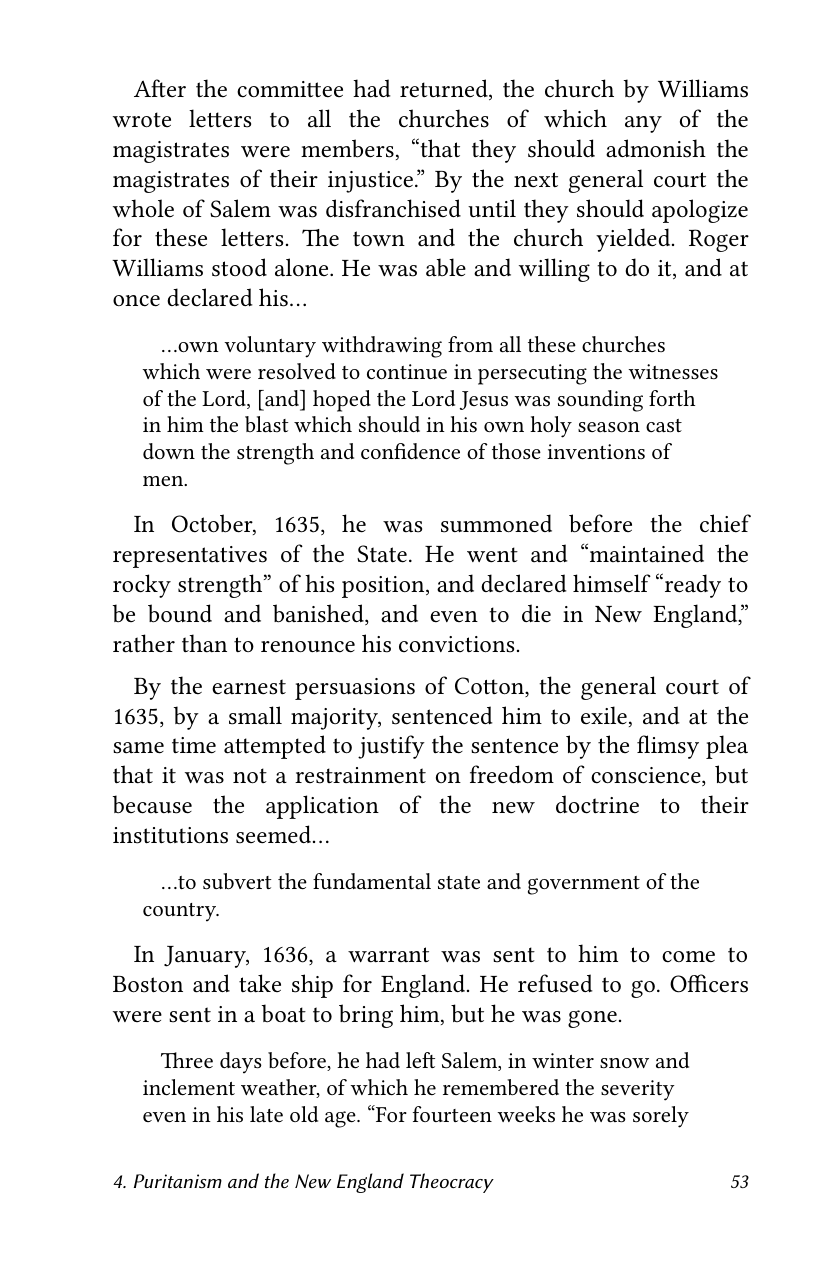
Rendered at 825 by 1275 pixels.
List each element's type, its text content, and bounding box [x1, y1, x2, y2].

text In October, 1635, he was summoned before the chief representatives of the State. He went and “maintained the rocky strength” of his position, and declared himself “ready to be bound and banished, and even to die in New England,” rather than to renounce his convictions. [112, 510, 750, 658]
text After the committee had returned, the church by Williams wrote letters to all the churches of which any of the magistrates were members, “that they should admonish the magistrates of their injustice.” By the next general court the whole of Salem was disfranchised until they should apologize for these letters. The town and the church yielded. Roger Williams stood alone. He was able and willing to do it, and at once declared his… [112, 75, 750, 313]
text ...to subvert the fundamental state and government of the country. [142, 869, 720, 922]
text ...own voluntary withdrawing from all these churches which were resolved to continue in persecuting the witnesses of the Lord, [and] hoped the Lord Jesus was sounding forth in him the blast which should in his own holy season cast down the strength and confidence of those inventions of men. [142, 332, 720, 492]
text Three days before, he had left Salem, in winter snow and inclement weather, of which he remembered the severity even in his late old age. “For fourteen weeks he was sorely [142, 1048, 720, 1128]
text In January, 1636, a warrant was sent to him to come to Boston and take ship for England. He refused to go. Officers were sent in a boat to bring him, but he was gone. [112, 941, 750, 1029]
text By the earnest persuasions of Cotton, the general court of 1635, by a small majority, sentenced him to exile, and at the same time attempted to justify the sentence by the flimsy plea that it was not a restrainment on freedom of conscience, but because the application of the new doctrine to their institutions seemed… [112, 672, 750, 850]
